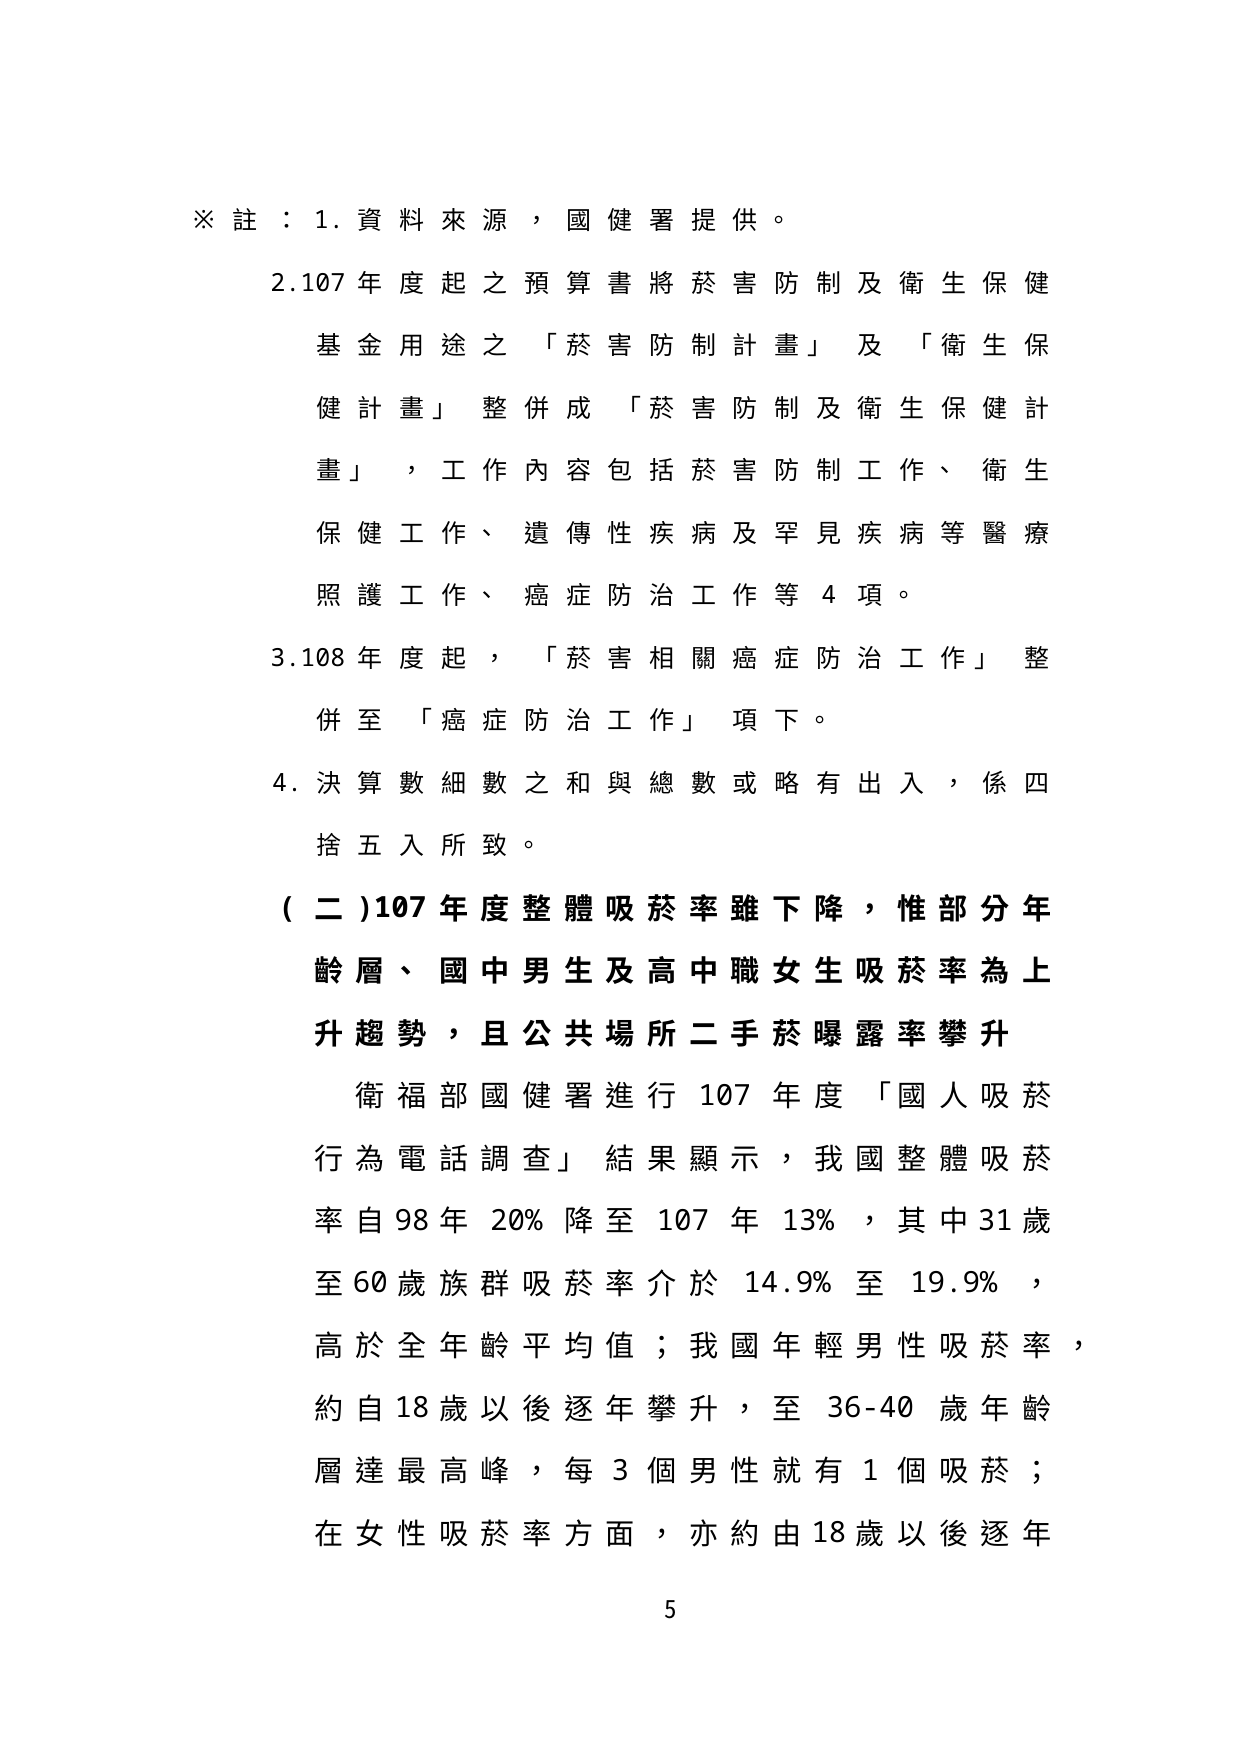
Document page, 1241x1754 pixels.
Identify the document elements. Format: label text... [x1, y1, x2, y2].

text ※註：1.資料來源，國健署提供。 [183, 177, 1058, 240]
text 衛福部國健署進行107年度「國人吸菸行為電話調查」結果顯示，我國整體吸菸率自98年20%降至107年13%，其中31歲至60歲族群吸菸率介於14.9%至19.9%，高於全年齡平均值；我國年輕男性吸菸率，約自18歲以後逐年攀升，至36-40歲年齡層達最高峰，每3個男性就有1個吸菸；在女性吸菸率方面，亦約由18歲以後逐年攀升，至26-30歲年齡層達最高峰，約每20個女性就有1個吸菸，依此顯示年輕男女性在成長過程養成吸菸習慣之問題，允宜追蹤成因，精進菸害防制措施；另學生族群方面，107年度國中男生及高中職女生吸菸率高於106年度(詳附表2)，亟須加強學校菸害防制教育。此外，我國實施菸害防制法後，已陸續規範高級中等學校以下學校及大多數室內公共場所全面禁止吸菸，然因吸菸者改到室外非禁菸範圍之公共場所吸菸，致該等場所二手菸暴露率由97年36.2%攀升至107年45.6%，亟待研議妥適對策因應。 [271, 1052, 1058, 1552]
text 3.108年度起，「菸害相關癌症防治工作」整併至「癌症防治工作」項下。 [262, 615, 1058, 740]
text 2.107年度起之預算書將菸害防制及衛生保健基金用途之「菸害防制計畫」及「衛生保健計畫」整併成「菸害防制及衛生保健計畫」，工作內容包括菸害防制工作、衛生保健工作、遺傳性疾病及罕見疾病等醫療照護工作、癌症防治工作等4項。 [262, 240, 1058, 615]
text (二)107年度整體吸菸率雖下降，惟部分年齡層、國中男生及高中職女生吸菸率為上升趨勢，且公共場所二手菸曝露率攀升 [242, 865, 1058, 1052]
text 4.決算數細數之和與總數或略有出入，係四捨五入所致。 [262, 740, 1058, 865]
